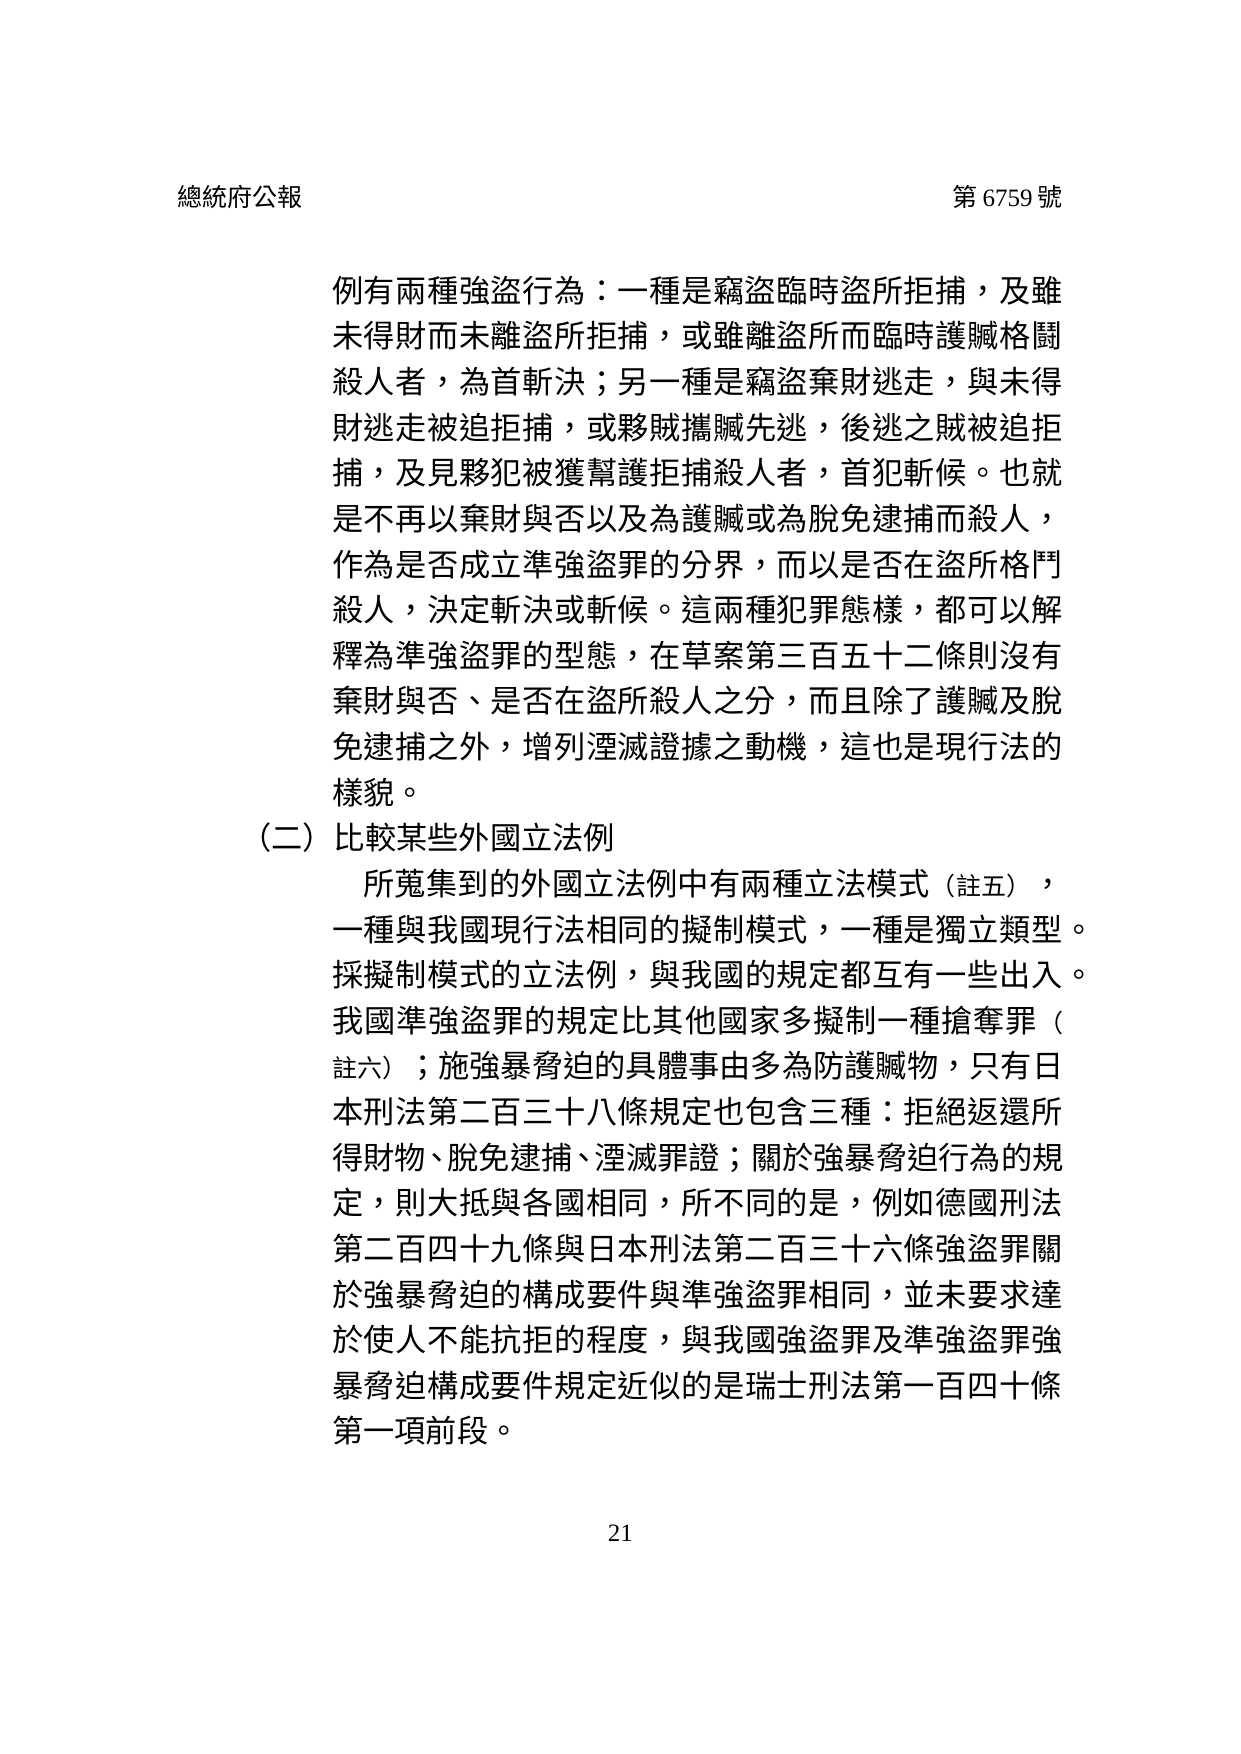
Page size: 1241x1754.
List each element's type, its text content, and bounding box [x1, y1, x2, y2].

text 自唐律以降，竊盜而有施強暴脅迫的行為，傳統中國法制區分兩種情形：第一種是行為人取得贓物之後，為了護贓而跟事主發生衝突，這種情形行為人與強盜並沒有兩樣。第二種是行為人竊取行為遭到事主發覺，棄財而逃，事主追逐，因而拒捕，只論以拒捕罪（註四）。主要的區別似乎在已得財而護贓，仍屬強盜，棄財而逃，因遭追逐而拒捕，非屬強盜。現行法上的準強盜規定，最早出現在清光緒末期頒布的大清新刑律草案第三百五十二條，此後的變動，只有在民國四年第二次刑法修正草案將搶奪罪納入與竊盜罪並列，以及條號有所變動。在草案修法沿革中提到遭修正的法例有兩種強盜行為：一種是竊盜臨時盜所拒捕，及雖未得財而未離盜所拒捕，或雖離盜所而臨時護贓格鬪殺人者，為首斬決；另一種是竊盜棄財逃走，與未得財逃走被追拒捕，或夥賊攜贓先逃，後逃之賊被追拒捕，及見夥犯被獲幫護拒捕殺人者，首犯斬候。也就是不再以棄財與否以及為護贓或為脫免逮捕而殺人，作為是否成立準強盜罪的分界，而以是否在盜所格鬥殺人，決定斬決或斬候。這兩種犯罪態樣，都可以解釋為準強盜罪的型態，在草案第三百五十二條則沒有棄財與否、是否在盜所殺人之分，而且除了護贓及脫免逮捕之外，增列湮滅證據之動機，這也是現行法的樣貌。 [332, 266, 1063, 813]
text 所蒐集到的外國立法例中有兩種立法模式（註五），一種與我國現行法相同的擬制模式，一種是獨立類型。採擬制模式的立法例，與我國的規定都互有一些出入。我國準強盜罪的規定比其他國家多擬制一種搶奪罪（註六）；施強暴脅迫的具體事由多為防護贓物，只有日本刑法第二百三十八條規定也包含三種：拒絕返還所得財物、脫免逮捕、湮滅罪證；關於強暴脅迫行為的規定，則大抵與各國相同，所不同的是，例如德國刑法第二百四十九條與日本刑法第二百三十六條強盜罪關於強暴脅迫的構成要件與準強盜罪相同，並未要求達於使人不能抗拒的程度，與我國強盜罪及準強盜罪強暴脅迫構成要件規定近似的是瑞士刑法第一百四十條第一項前段。 [332, 859, 1063, 1452]
text （二）比較某些外國立法例 [177, 813, 1063, 859]
